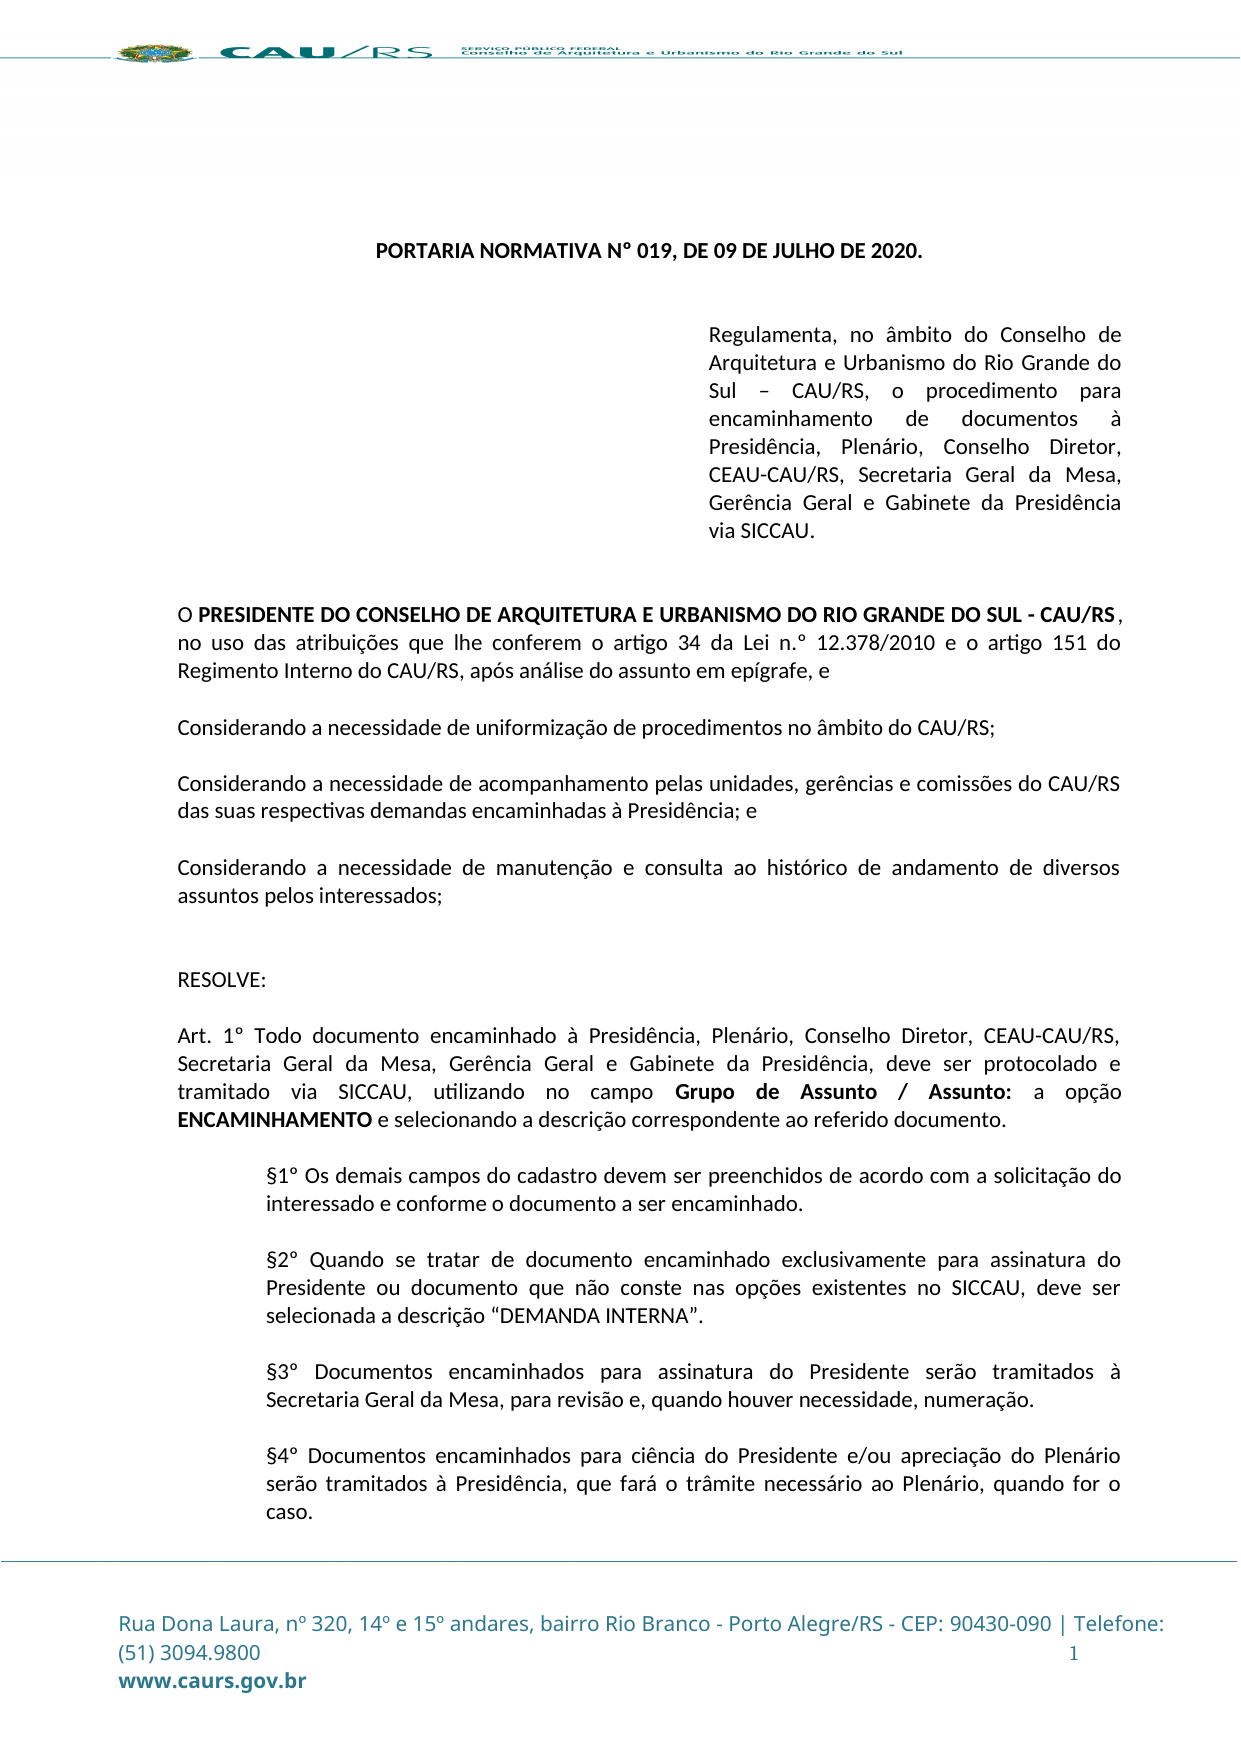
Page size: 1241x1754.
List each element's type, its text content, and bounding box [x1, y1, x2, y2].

text Considerando a necessidade de acompanhamento pelas unidades, gerências e comissões do CAU/RS das suas respectivas demandas encaminhadas à Presidência; e [177, 769, 1122, 825]
text §4º Documentos encaminhados para ciência do Presidente e/ou apreciação do Plenário serão tramitados à Presidência, que fará o trâmite necessário ao Plenário, quando for o caso. [266, 1441, 1123, 1525]
text §3º Documentos encaminhados para assinatura do Presidente serão tramitados à Secretaria Geral da Mesa, para revisão e, quando houver necessidade, numeração. [266, 1357, 1123, 1413]
text Regulamenta, no âmbito do Conselho de Arquitetura e Urbanismo do Rio Grande do Sul – CAU/RS, o procedimento para encaminhamento de documentos à Presidência, Plenário, Conselho Diretor, CEAU-CAU/RS, Secretaria Geral da Mesa, Gerência Geral e Gabinete da Presidência via SICCAU. [709, 320, 1122, 544]
text PORTARIA NORMATIVA Nº 019, DE 09 DE JULHO DE 2020. [177, 236, 1122, 264]
text §1º Os demais campos do cadastro devem ser preenchidos de acordo com a solicitação do interessado e conforme o documento a ser encaminhado. [266, 1161, 1123, 1217]
list Art. 1º Todo documento encaminhado à Presidência, Plenário, Conselho Diretor, CEAU-CAU/RS, Secretaria Geral da Mesa, Gerência Geral e Gabinete da Presidência, deve ser protocolado e tramitado via SICCAU, utilizando no campo Grupo de Assunto / Assunto: a opção ENCAMINHAMENTO e selecionando a descrição correspondente ao referido documento. [177, 1021, 1122, 1133]
text RESOLVE: [177, 965, 1122, 993]
text Considerando a necessidade de uniformização de procedimentos no âmbito do CAU/RS; [177, 713, 1122, 741]
text O PRESIDENTE DO CONSELHO DE ARQUITETURA E URBANISMO DO RIO GRANDE DO SUL - CAU/RS, no uso das atribuições que lhe conferem o artigo 34 da Lei n.º 12.378/2010 e o artigo 151 do Regimento Interno do CAU/RS, após análise do assunto em epígrafe, e [177, 601, 1123, 684]
text §2º Quando se tratar de documento encaminhado exclusivamente para assinatura do Presidente ou documento que não conste nas opções existentes no SICCAU, deve ser selecionada a descrição “DEMANDA INTERNA”. [266, 1245, 1123, 1329]
text Considerando a necessidade de manutenção e consulta ao histórico de andamento de diversos assuntos pelos interessados; [177, 853, 1122, 909]
